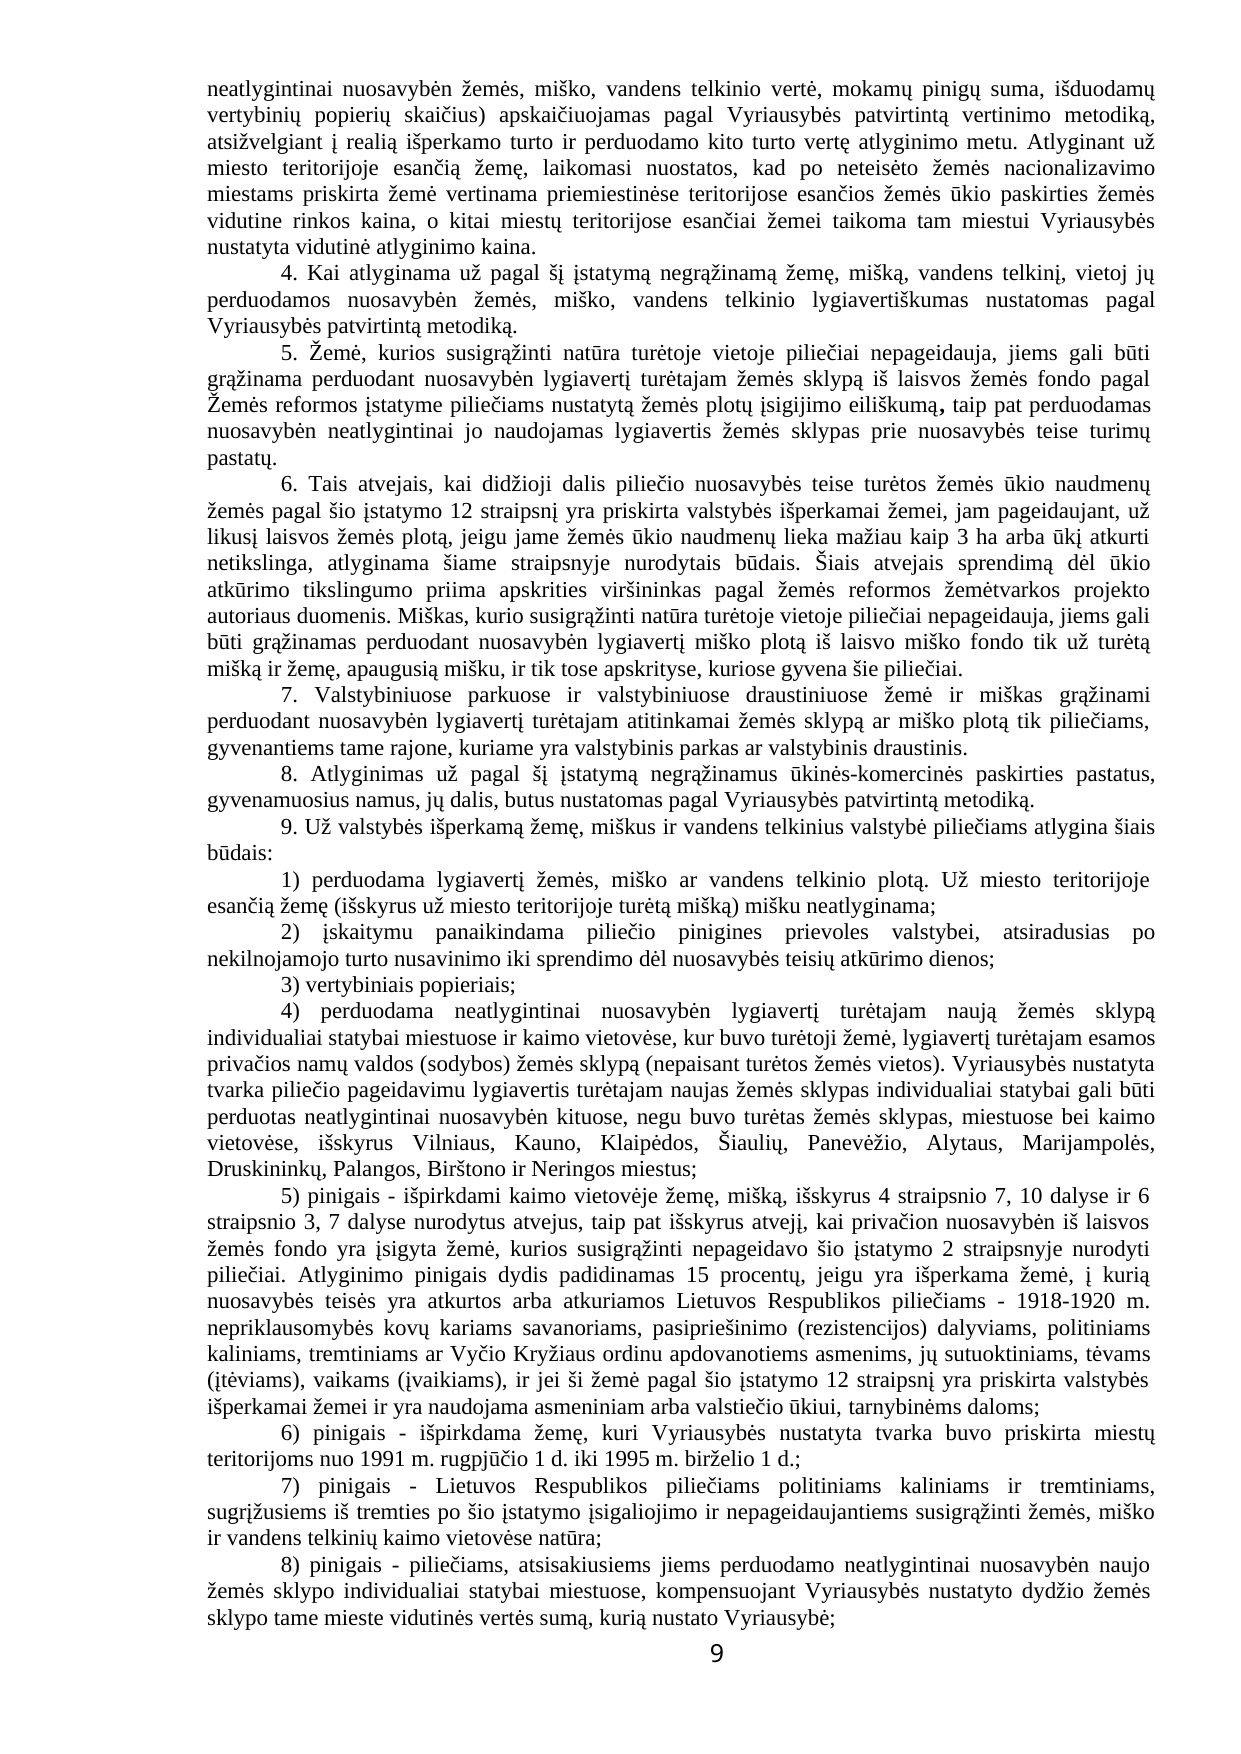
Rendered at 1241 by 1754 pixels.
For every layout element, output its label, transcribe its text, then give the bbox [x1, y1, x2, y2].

text 9. Už valstybės išperkamą žemę, miškus ir vandens telkinius valstybė piliečiams atlygina šiais būdais: [207, 813, 1157, 866]
text 7. Valstybiniuose parkuose ir valstybiniuose draustiniuose žemė ir miškas grąžinami perduodant nuosavybėn lygiavertį turėtajam atitinkamai žemės sklypą ar miško plotą tik piliečiams, gyvenantiems tame rajone, kuriame yra valstybinis parkas ar valstybinis draustinis. [207, 681, 1152, 760]
text 6) pinigais - išpirkdama žemę, kuri Vyriausybės nustatyta tvarka buvo priskirta miestų teritorijoms nuo 1991 m. rugpjūčio 1 d. iki 1995 m. birželio 1 d.; [207, 1419, 1157, 1472]
text 6. Tais atvejais, kai didžioji dalis piliečio nuosavybės teise turėtos žemės ūkio naudmenų žemės pagal šio įstatymo 12 straipsnį yra priskirta valstybės išperkamai žemei, jam pageidaujant, už likusį laisvos žemės plotą, jeigu jame žemės ūkio naudmenų lieka mažiau kaip 3 ha arba ūkį atkurti netikslinga, atlyginama šiame straipsnyje nurodytais būdais. Šiais atvejais sprendimą dėl ūkio atkūrimo tikslingumo priima apskrities viršininkas pagal žemės reformos žemėtvarkos projekto autoriaus duomenis. Miškas, kurio susigrąžinti natūra turėtoje vietoje piliečiai nepageidauja, jiems gali būti grąžinamas perduodant nuosavybėn lygiavertį miško plotą iš laisvo miško fondo tik už turėtą mišką ir žemę, apaugusią mišku, ir tik tose apskrityse, kuriose gyvena šie piliečiai. [207, 470, 1152, 681]
text 8) pinigais - piliečiams, atsisakiusiems jiems perduodamo neatlygintinai nuosavybėn naujo žemės sklypo individualiai statybai miestuose, kompensuojant Vyriausybės nustatyto dydžio žemės sklypo tame mieste vidutinės vertės sumą, kurią nustato Vyriausybė; [207, 1551, 1152, 1630]
text 4. Kai atlyginama už pagal šį įstatymą negrąžinamą žemę, mišką, vandens telkinį, vietoj jų perduodamos nuosavybėn žemės, miško, vandens telkinio lygiavertiškumas nustatomas pagal Vyriausybės patvirtintą metodiką. [207, 259, 1157, 338]
text 5. Žemė, kurios susigrąžinti natūra turėtoje vietoje piliečiai nepageidauja, jiems gali būti grąžinama perduodant nuosavybėn lygiavertį turėtajam žemės sklypą iš laisvos žemės fondo pagal Žemės reformos įstatyme piliečiams nustatytą žemės plotų įsigijimo eiliškumą, taip pat perduodamas nuosavybėn neatlygintinai jo naudojamas lygiavertis žemės sklypas prie nuosavybės teise turimų pastatų. [207, 338, 1152, 470]
text 5) pinigais - išpirkdami kaimo vietovėje žemę, mišką, išskyrus 4 straipsnio 7, 10 dalyse ir 6 straipsnio 3, 7 dalyse nurodytus atvejus, taip pat išskyrus atvejį, kai privačion nuosavybėn iš laisvos žemės fondo yra įsigyta žemė, kurios susigrąžinti nepageidavo šio įstatymo 2 straipsnyje nurodyti piliečiai. Atlyginimo pinigais dydis padidinamas 15 procentų, jeigu yra išperkama žemė, į kurią nuosavybės teisės yra atkurtos arba atkuriamos Lietuvos Respublikos piliečiams - 1918-1920 m. nepriklausomybės kovų kariams savanoriams, pasipriešinimo (rezistencijos) dalyviams, politiniams kaliniams, tremtiniams ar Vyčio Kryžiaus ordinu apdovanotiems asmenims, jų sutuoktiniams, tėvams (įtėviams), vaikams (įvaikiams), ir jei ši žemė pagal šio įstatymo 12 straipsnį yra priskirta valstybės išperkamai žemei ir yra naudojama asmeniniam arba valstiečio ūkiui, tarnybinėms daloms; [207, 1182, 1152, 1419]
text 3) vertybiniais popieriais; [207, 971, 1157, 997]
text 7) pinigais - Lietuvos Respublikos piliečiams politiniams kaliniams ir tremtiniams, sugrįžusiems iš tremties po šio įstatymo įsigaliojimo ir nepageidaujantiems susigrąžinti žemės, miško ir vandens telkinių kaimo vietovėse natūra; [207, 1472, 1157, 1551]
text neatlygintinai nuosavybėn žemės, miško, vandens telkinio vertė, mokamų pinigų suma, išduodamų vertybinių popierių skaičius) apskaičiuojamas pagal Vyriausybės patvirtintą vertinimo metodiką, atsižvelgiant į realią išperkamo turto ir perduodamo kito turto vertę atlyginimo metu. Atlyginant už miesto teritorijoje esančią žemę, laikomasi nuostatos, kad po neteisėto žemės nacionalizavimo miestams priskirta žemė vertinama priemiestinėse teritorijose esančios žemės ūkio paskirties žemės vidutine rinkos kaina, o kitai miestų teritorijose esančiai žemei taikoma tam miestui Vyriausybės nustatyta vidutinė atlyginimo kaina. [207, 75, 1157, 259]
text 4) perduodama neatlygintinai nuosavybėn lygiavertį turėtajam naują žemės sklypą individualiai statybai miestuose ir kaimo vietovėse, kur buvo turėtoji žemė, lygiavertį turėtajam esamos privačios namų valdos (sodybos) žemės sklypą (nepaisant turėtos žemės vietos). Vyriausybės nustatyta tvarka piliečio pageidavimu lygiavertis turėtajam naujas žemės sklypas individualiai statybai gali būti perduotas neatlygintinai nuosavybėn kituose, negu buvo turėtas žemės sklypas, miestuose bei kaimo vietovėse, išskyrus Vilniaus, Kauno, Klaipėdos, Šiaulių, Panevėžio, Alytaus, Marijampolės, Druskininkų, Palangos, Birštono ir Neringos miestus; [207, 997, 1157, 1182]
text 2) įskaitymu panaikindama piliečio pinigines prievoles valstybei, atsiradusias po nekilnojamojo turto nusavinimo iki sprendimo dėl nuosavybės teisių atkūrimo dienos; [207, 918, 1157, 971]
text 8. Atlyginimas už pagal šį įstatymą negrąžinamus ūkinės-komercinės paskirties pastatus, gyvenamuosius namus, jų dalis, butus nustatomas pagal Vyriausybės patvirtintą metodiką. [207, 760, 1157, 813]
text 1) perduodama lygiavertį žemės, miško ar vandens telkinio plotą. Už miesto teritorijoje esančią žemę (išskyrus už miesto teritorijoje turėtą mišką) mišku neatlyginama; [207, 866, 1152, 918]
